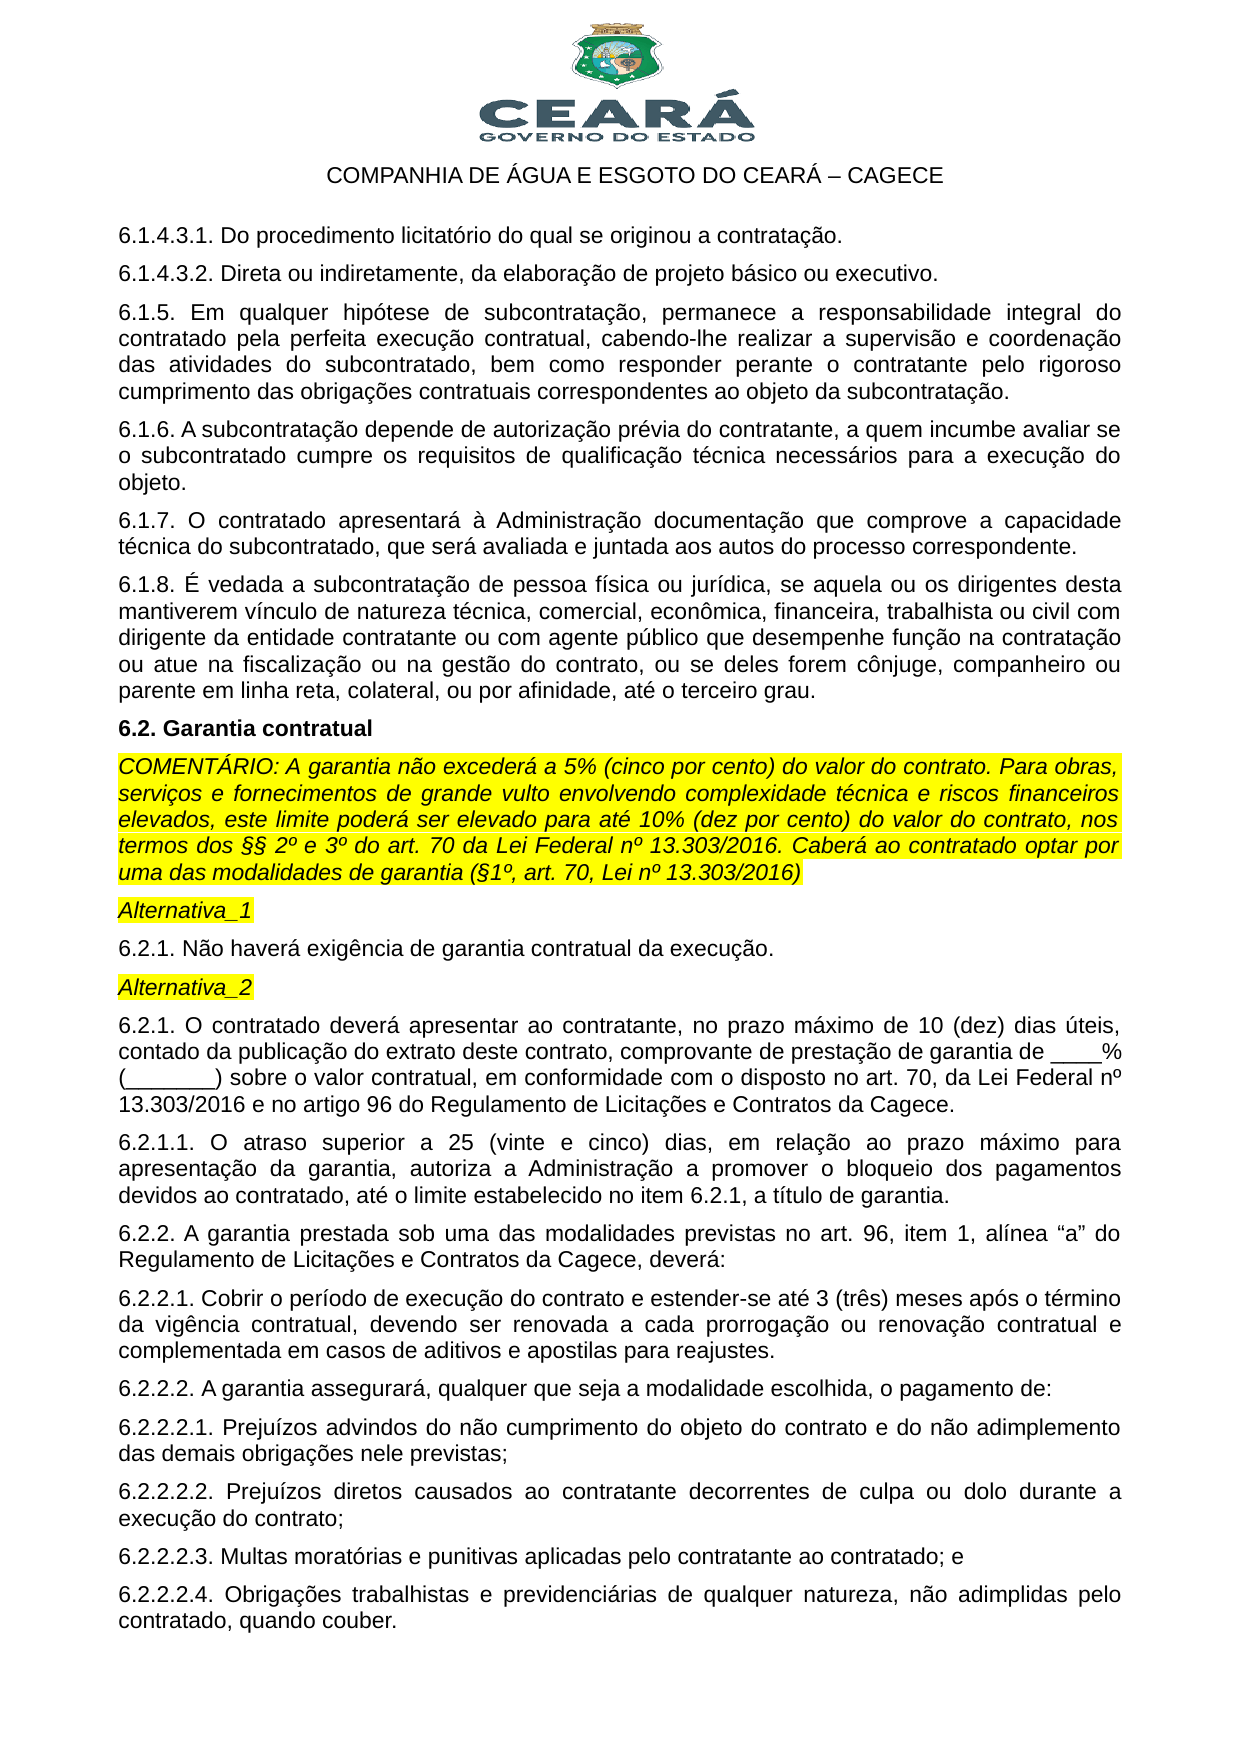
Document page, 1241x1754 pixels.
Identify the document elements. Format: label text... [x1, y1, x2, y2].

text 6.2.2.1. Cobrir o período de execução do contrato e estender-se até 3 (três) meses após o término da vigência contratual, devendo ser renovada a cada prorrogação ou renovação contratual e complementada em casos de aditivos e apostilas para reajustes. [118, 1284, 1122, 1363]
text 6.1.6. A subcontratação depende de autorização prévia do contratante, a quem incumbe avaliar se o subcontratado cumpre os requisitos de qualificação técnica necessários para a execução do objeto. [118, 416, 1122, 495]
text 6.2.1. O contratado deverá apresentar ao contratante, no prazo máximo de 10 (dez) dias úteis, contado da publicação do extrato deste contrato, comprovante de prestação de garantia de ____% (_______) sobre o valor contratual, em conformidade com o disposto no art. 70, da Lei Federal nº 13.303/2016 e no artigo 96 do Regulamento de Licitações e Contratos da Cagece. [118, 1012, 1122, 1117]
text 6.1.4.3.1. Do procedimento licitatório do qual se originou a contratação. [118, 222, 1122, 248]
text 6.2.1. Não haverá exigência de garantia contratual da execução. [118, 935, 1122, 962]
text 6.2.2.2.3. Multas moratórias e punitivas aplicadas pelo contratante ao contratado; e [118, 1543, 1122, 1569]
picture [453, 19, 782, 145]
text 6.2.2.2. A garantia assegurará, qualquer que seja a modalidade escolhida, o pagamento de: [118, 1375, 1122, 1402]
text 6.2.2.2.1. Prejuízos advindos do não cumprimento do objeto do contrato e do não adimplemento das demais obrigações nele previstas; [118, 1414, 1122, 1466]
text COMENTÁRIO: A garantia não excederá a 5% (cinco por cento) do valor do contrato. Para obras, serviços e fornecimentos de grande vulto envolvendo complexidade técnica e riscos financeiros elevados, este limite poderá ser elevado para até 10% (dez por cento) do valor do contrato, nos termos dos §§ 2º e 3º do art. 70 da Lei Federal nº 13.303/2016. Caberá ao contratado optar por uma das modalidades de garantia (§1º, art. 70, Lei nº 13.303/2016) [118, 753, 1122, 885]
text 6.1.5. Em qualquer hipótese de subcontratação, permanece a responsabilidade integral do contratado pela perfeita execução contratual, cabendo-lhe realizar a supervisão e coordenação das atividades do subcontratado, bem como responder perante o contratante pelo rigoroso cumprimento das obrigações contratuais correspondentes ao objeto da subcontratação. [118, 299, 1122, 404]
text 6.2.2. A garantia prestada sob uma das modalidades previstas no art. 96, item 1, alínea “a” do Regulamento de Licitações e Contratos da Cagece, deverá: [118, 1220, 1122, 1273]
text 6.2.2.2.4. Obrigações trabalhistas e previdenciárias de qualquer natureza, não adimplidas pelo contratado, quando couber. [118, 1581, 1122, 1634]
text 6.1.4.3.2. Direta ou indiretamente, da elaboração de projeto básico ou executivo. [118, 260, 1122, 287]
text 6.1.8. É vedada a subcontratação de pessoa física ou jurídica, se aquela ou os dirigentes desta mantiverem vínculo de natureza técnica, comercial, econômica, financeira, trabalhista ou civil com dirigente da entidade contratante ou com agente público que desempenhe função na contratação ou atue na fiscalização ou na gestão do contrato, ou se deles forem cônjuge, companheiro ou parente em linha reta, colateral, ou por afinidade, até o terceiro grau. [118, 571, 1122, 703]
text Alternativa_1 [118, 897, 1122, 923]
text 6.2. Garantia contratual [118, 715, 1122, 741]
text Alternativa_2 [118, 973, 1122, 1000]
text 6.2.1.1. O atraso superior a 25 (vinte e cinco) dias, em relação ao prazo máximo para apresentação da garantia, autoriza a Administração a promover o bloqueio dos pagamentos devidos ao contratado, até o limite estabelecido no item 6.2.1, a título de garantia. [118, 1129, 1122, 1208]
text 6.1.7. O contratado apresentará à Administração documentação que comprove a capacidade técnica do subcontratado, que será avaliada e juntada aos autos do processo correspondente. [118, 507, 1122, 559]
text 6.2.2.2.2. Prejuízos diretos causados ao contratante decorrentes de culpa ou dolo durante a execução do contrato; [118, 1478, 1122, 1531]
